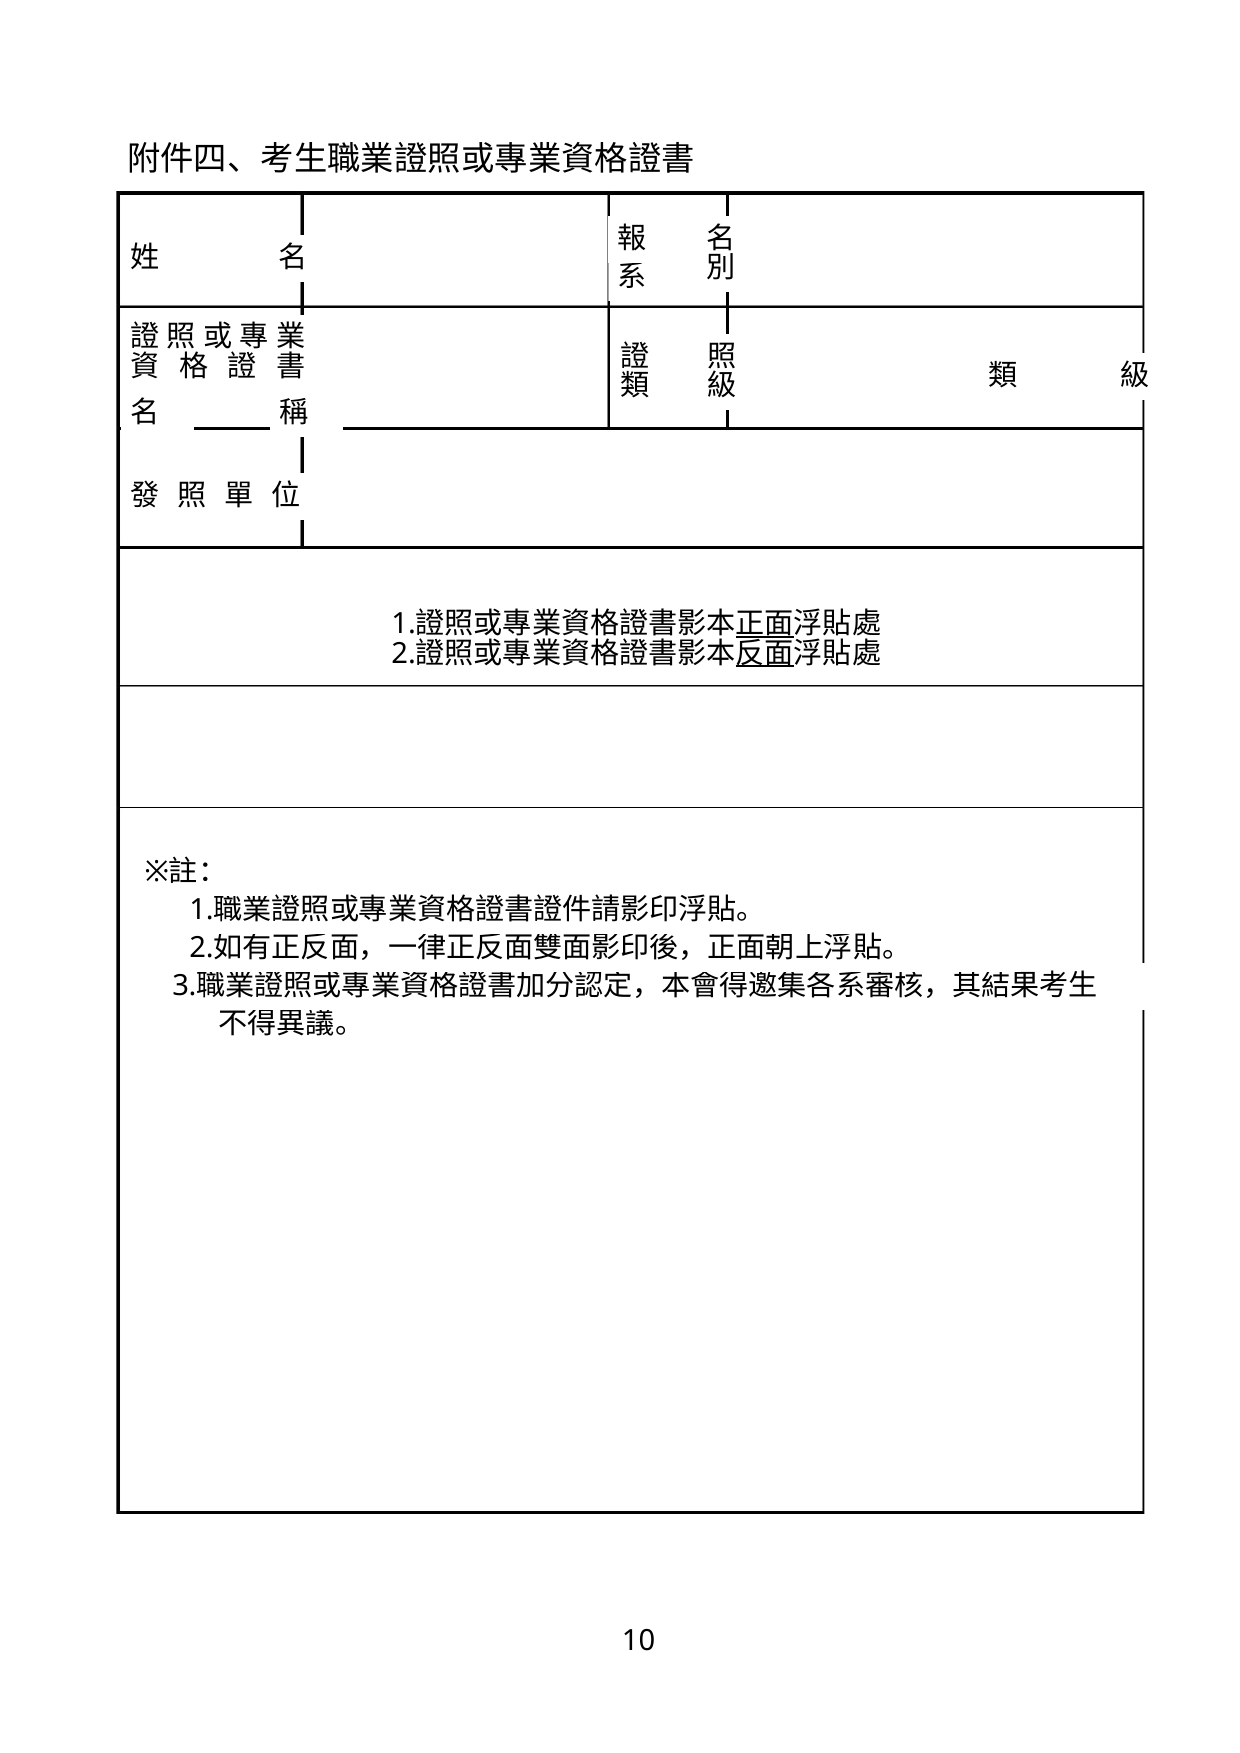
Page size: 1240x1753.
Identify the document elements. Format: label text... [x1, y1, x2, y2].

text 系 [617, 263, 672, 292]
text 別 [706, 254, 762, 283]
text 發 照 單 位 [130, 482, 328, 511]
text 證 照 或 專 業 [130, 323, 334, 353]
text 照 [707, 343, 762, 372]
text 不得異議。 [218, 1010, 391, 1039]
text 類 [988, 362, 1044, 391]
text 2.如有正反面，一律正反面雙面影印後，正面朝上浮貼。 [189, 934, 1012, 963]
text 名 [706, 225, 762, 254]
text 3.職業證照或專業資格證書加分認定，本會得邀集各系審核，其結果考生 [172, 972, 1231, 1001]
picture [116, 191, 1145, 1514]
text 2.證照或專業資格證書影本反面浮貼處 [391, 640, 945, 669]
text 級 [1120, 362, 1175, 391]
text 10 [622, 1624, 677, 1657]
text 稱 [279, 399, 334, 428]
text 類 [620, 372, 675, 401]
text 姓 [130, 244, 185, 273]
text 名 [130, 399, 185, 428]
text 1.職業證照或專業資格證書證件請影印浮貼。 [189, 896, 844, 926]
text 資 格 證 書 [130, 353, 334, 382]
text 附件四、考生職業證照或專業資格證書 [127, 143, 761, 177]
text ※註： [144, 858, 258, 888]
text 級 [707, 372, 762, 401]
text 名 [279, 244, 334, 273]
text 證 [620, 343, 675, 372]
text 1.證照或專業資格證書影本正面浮貼處 [391, 611, 945, 640]
text 報 [617, 225, 672, 254]
